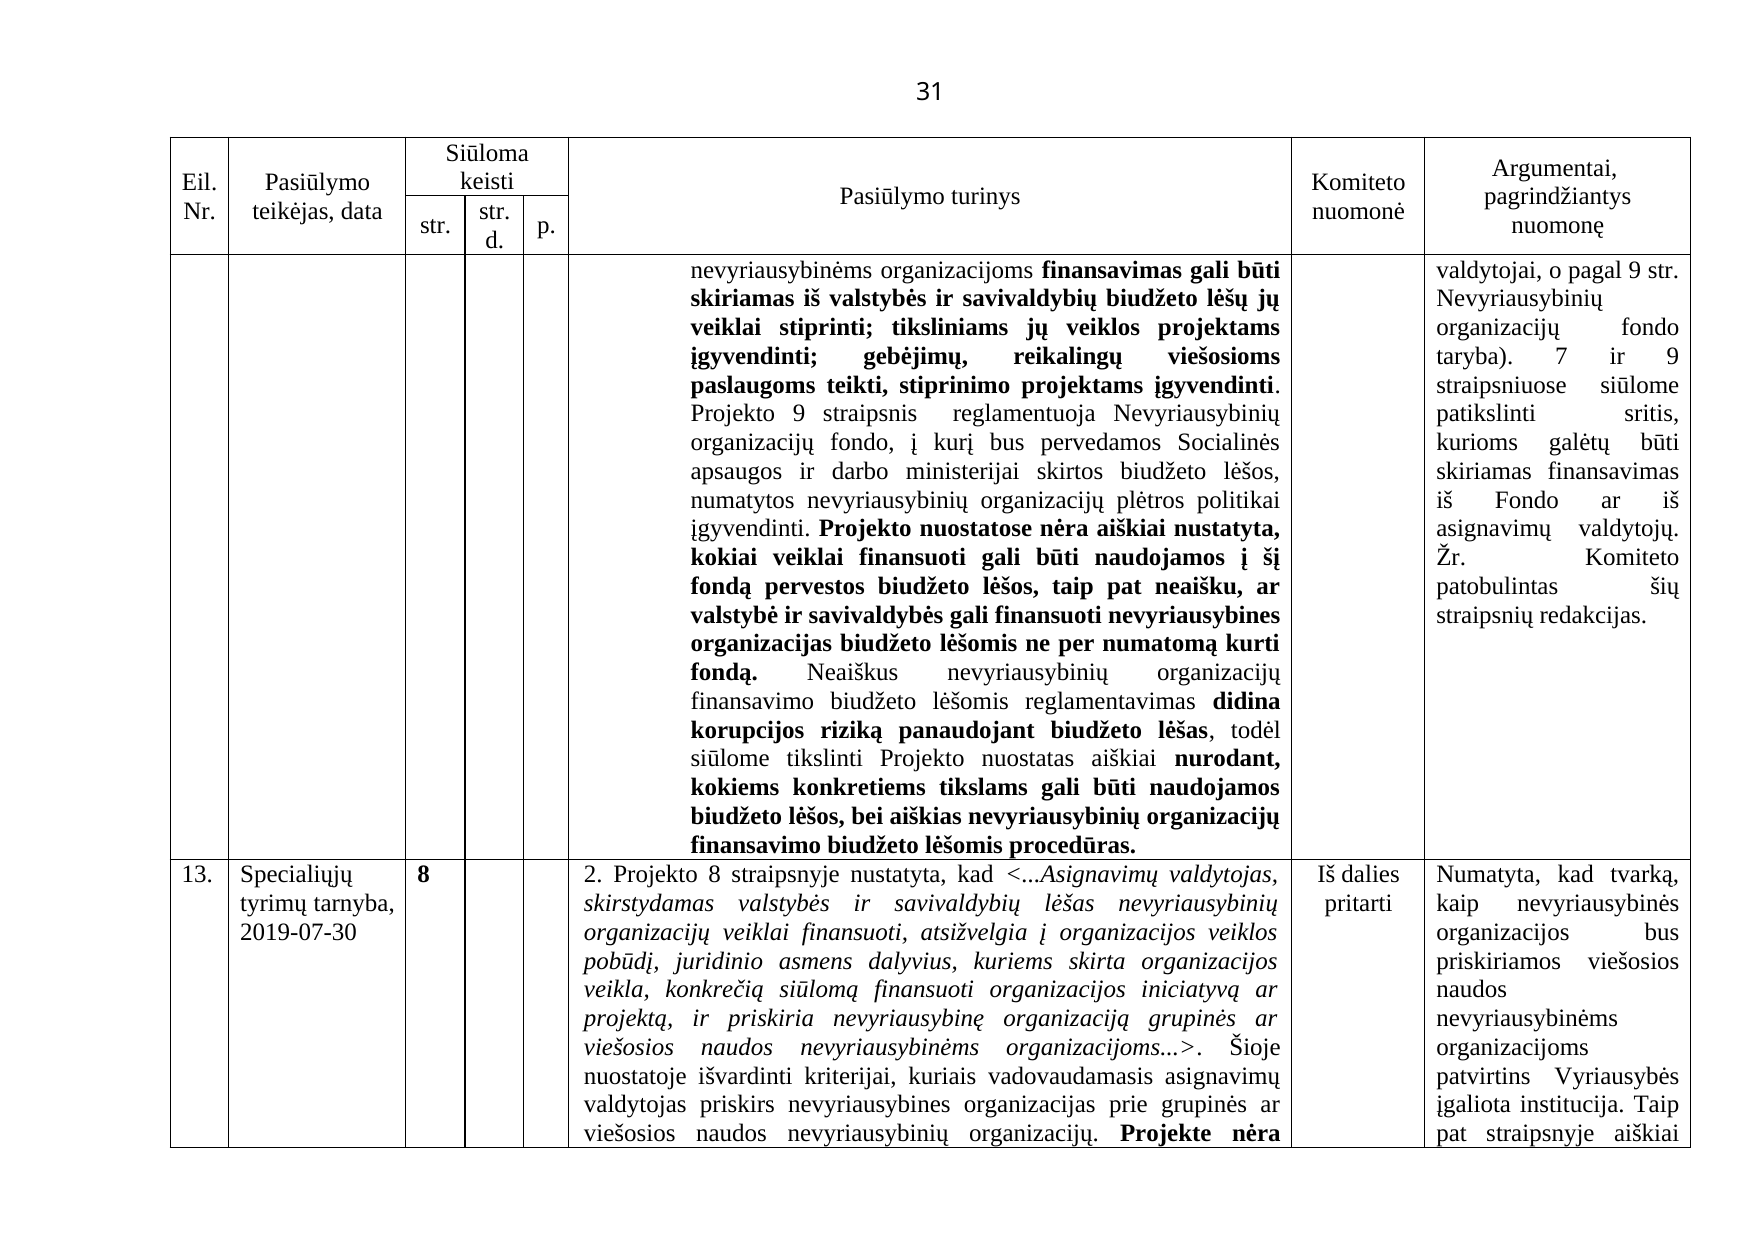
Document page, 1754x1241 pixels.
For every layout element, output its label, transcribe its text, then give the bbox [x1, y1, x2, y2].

table_cell [466, 860, 523, 1147]
table_cell [406, 255, 464, 858]
table_cell nevyriausybinėms organizacijoms finansavimas gali būti skiriamas iš valstybės ir savivaldybių biudžeto lėšų jų veiklai stiprinti; tiksliniams jų veiklos projektams įgyvendinti; gebėjimų, reikalingų viešosioms paslaugoms teikti, stiprinimo projektams įgyvendinti. Projekto 9 straipsnis reglamentuoja Nevyriausybinių organizacijų fondo, į kurį bus pervedamos Socialinės apsaugos ir darbo ministerijai skirtos biudžeto lėšos, numatytos nevyriausybinių organizacijų plėtros politikai įgyvendinti. Projekto nuostatose nėra aiškiai nustatyta, kokiai veiklai finansuoti gali būti naudojamos į šį fondą pervestos biudžeto lėšos, taip pat neaišku, ar valstybė ir savivaldybės gali finansuoti nevyriausybines organizacijas biudžeto lėšomis ne per numatomą kurti fondą. Neaiškus nevyriausybinių organizacijų finansavimo biudžeto lėšomis reglamentavimas didina korupcijos riziką panaudojant biudžeto lėšas, todėl siūlome tikslinti Projekto nuostatas aiškiai nurodant, kokiems konkretiems tikslams gali būti naudojamos biudžeto lėšos, bei aiškias nevyriausybinių organizacijų finansavimo biudžeto lėšomis procedūras. [569, 255, 1291, 858]
table_header Argumentai, pagrindžiantys nuomonę [1425, 138, 1690, 254]
table_cell [524, 255, 568, 858]
table_cell p. [524, 196, 568, 254]
table_cell 13. [171, 860, 228, 1147]
table_header Eil. Nr. [171, 138, 228, 254]
table_cell [466, 255, 523, 858]
table_cell [524, 860, 568, 1147]
table_cell valdytojai, o pagal 9 str. Nevyriausybinių organizacijų fondo taryba). 7 ir 9 straipsniuose siūlome patikslinti sritis, kurioms galėtų būti skiriamas finansavimas iš Fondo ar iš asignavimų valdytojų. Žr. Komiteto patobulintas šių straipsnių redakcijas. [1425, 255, 1690, 858]
table_cell [171, 255, 228, 858]
table_cell 2. Projekto 8 straipsnyje nustatyta, kad <...Asignavimų valdytojas, skirstydamas valstybės ir savivaldybių lėšas nevyriausybinių organizacijų veiklai finansuoti, atsižvelgia į organizacijos veiklos pobūdį, juridinio asmens dalyvius, kuriems skirta organizacijos veikla, konkrečią siūlomą finansuoti organizacijos iniciatyvą ar projektą, ir priskiria nevyriausybinę organizaciją grupinės ar viešosios naudos nevyriausybinėms organizacijoms...>. Šioje nuostatoje išvardinti kriterijai, kuriais vadovaudamasis asignavimų valdytojas priskirs nevyriausybines organizacijas prie grupinės ar viešosios naudos nevyriausybinių organizacijų. Projekte nėra [569, 860, 1291, 1147]
table_cell str. [406, 196, 464, 254]
table_header Pasiūlymo turinys [569, 138, 1291, 254]
table_cell [229, 255, 405, 858]
table_header Siūloma keisti [406, 138, 568, 195]
table_header Pasiūlymo teikėjas, data [229, 138, 405, 254]
table_cell Iš dalies pritarti [1292, 860, 1424, 1147]
table_cell str. d. [466, 196, 523, 254]
table_cell Numatyta, kad tvarką, kaip nevyriausybinės organizacijos bus priskiriamos viešosios naudos nevyriausybinėms organizacijoms patvirtins Vyriausybės įgaliota institucija. Taip pat straipsnyje aiškiai [1425, 860, 1690, 1147]
table_header Komiteto nuomonė [1292, 138, 1424, 254]
table_cell Specialiųjų tyrimų tarnyba, 2019-07-30 [229, 860, 405, 1147]
table_cell [1292, 255, 1424, 858]
table_cell 8 [406, 860, 464, 1147]
